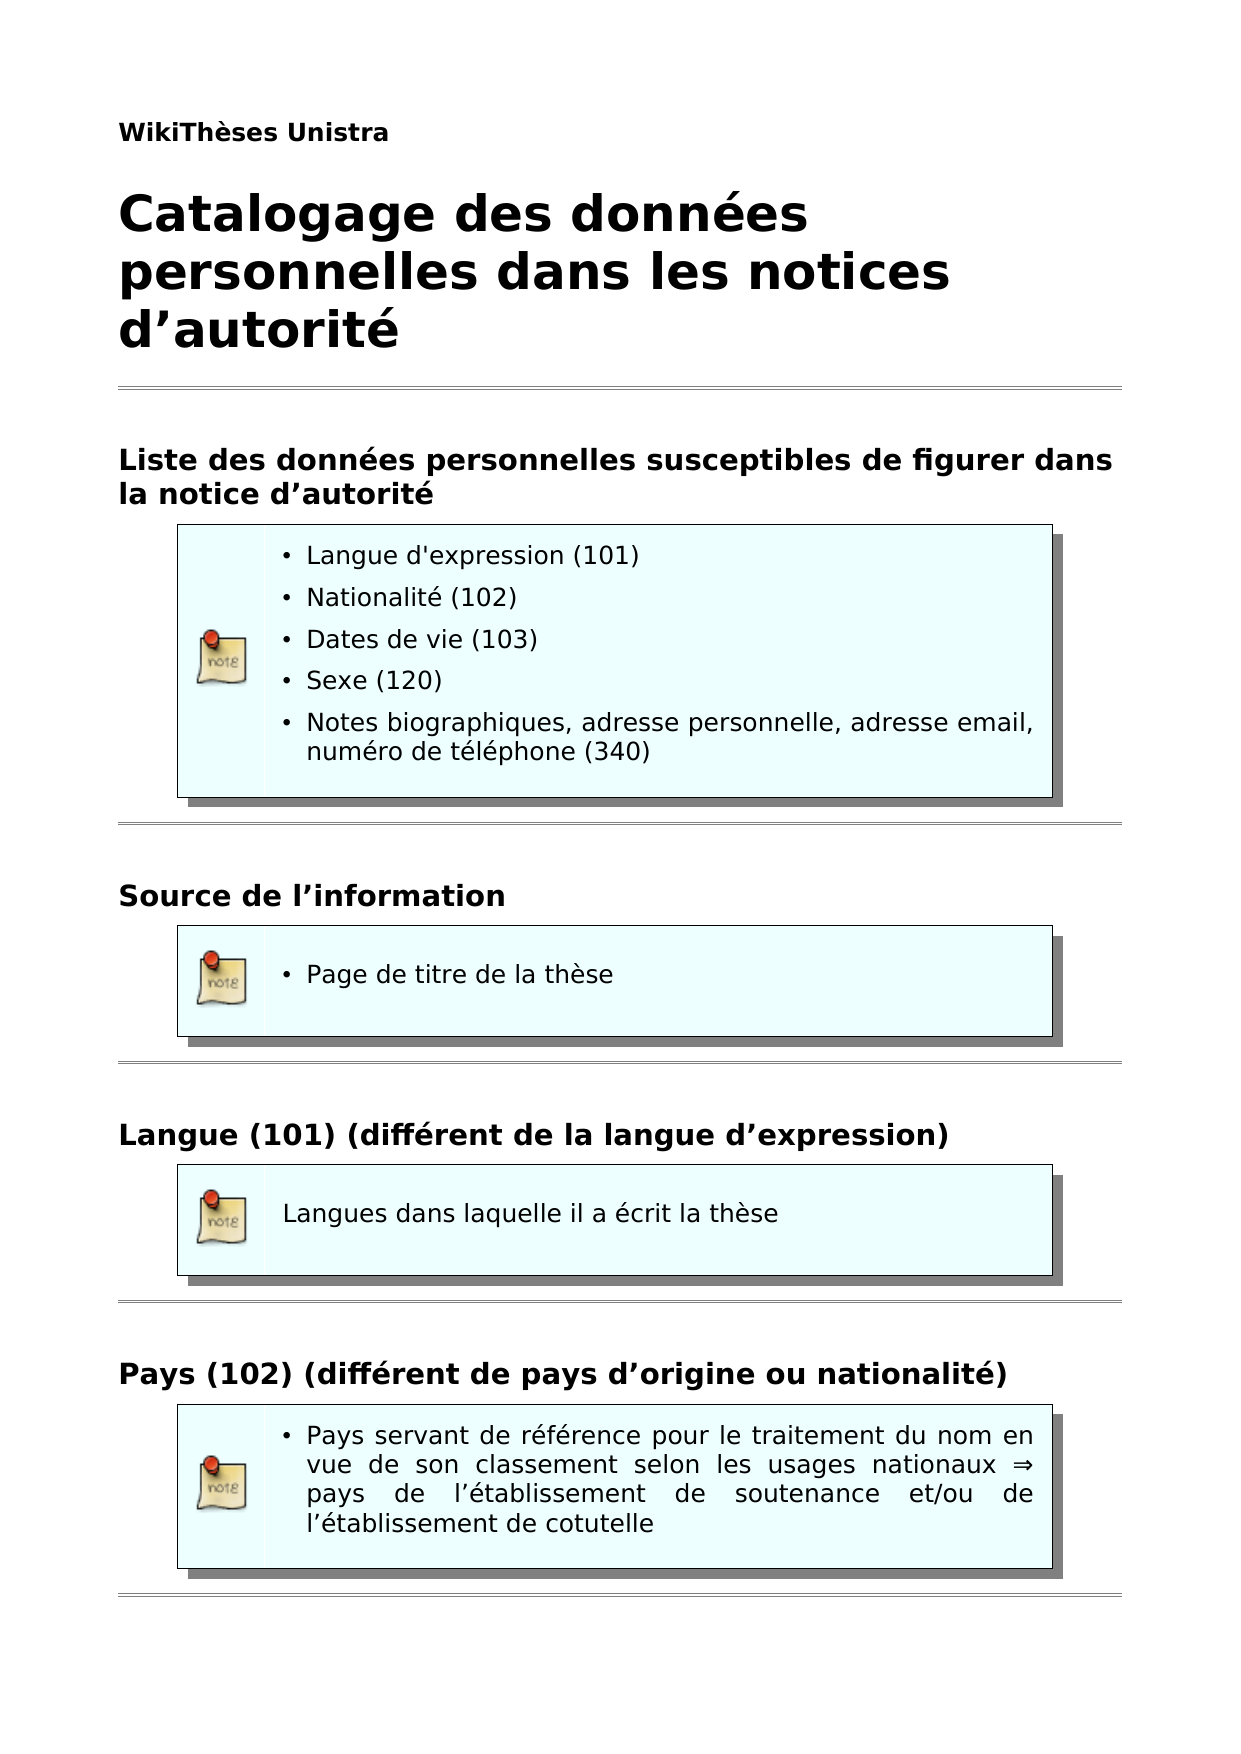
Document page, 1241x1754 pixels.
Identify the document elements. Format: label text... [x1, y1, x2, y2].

table_header [178, 926, 264, 1036]
table_header [178, 525, 264, 797]
picture [183, 943, 259, 1019]
table_header Pays servant de référence pour le traitement du nom en vue de son classement selon les usages nationaux ⇒ pays de l’établissement de soutenance et/ou de l’établissement de cotutelle [265, 1405, 1052, 1568]
table_header Langue d'expression (101) Nationalité (102) Dates de vie (103) Sexe (120) Notes biographiques, adresse personnelle, adresse email, numéro de téléphone (340) [265, 525, 1052, 797]
table_header [178, 1165, 264, 1275]
picture [183, 622, 259, 698]
subtitle Catalogage des données personnelles dans les notices d’autorité [118, 185, 1122, 359]
subtitle Langue (101) (différent de la langue d’expression) [118, 1118, 1122, 1152]
subtitle Liste des données personnelles susceptibles de figurer dans la notice d’autorité [118, 443, 1122, 511]
subtitle Source de l’information [118, 879, 1122, 913]
table_header Page de titre de la thèse [265, 926, 1052, 1036]
subtitle Pays (102) (différent de pays d’origine ou nationalité) [118, 1357, 1122, 1391]
table_header [178, 1405, 264, 1568]
table_header Langues dans laquelle il a écrit la thèse [265, 1165, 1052, 1275]
picture [183, 1182, 259, 1258]
picture [183, 1448, 259, 1524]
text WikiThèses Unistra [118, 118, 1122, 147]
